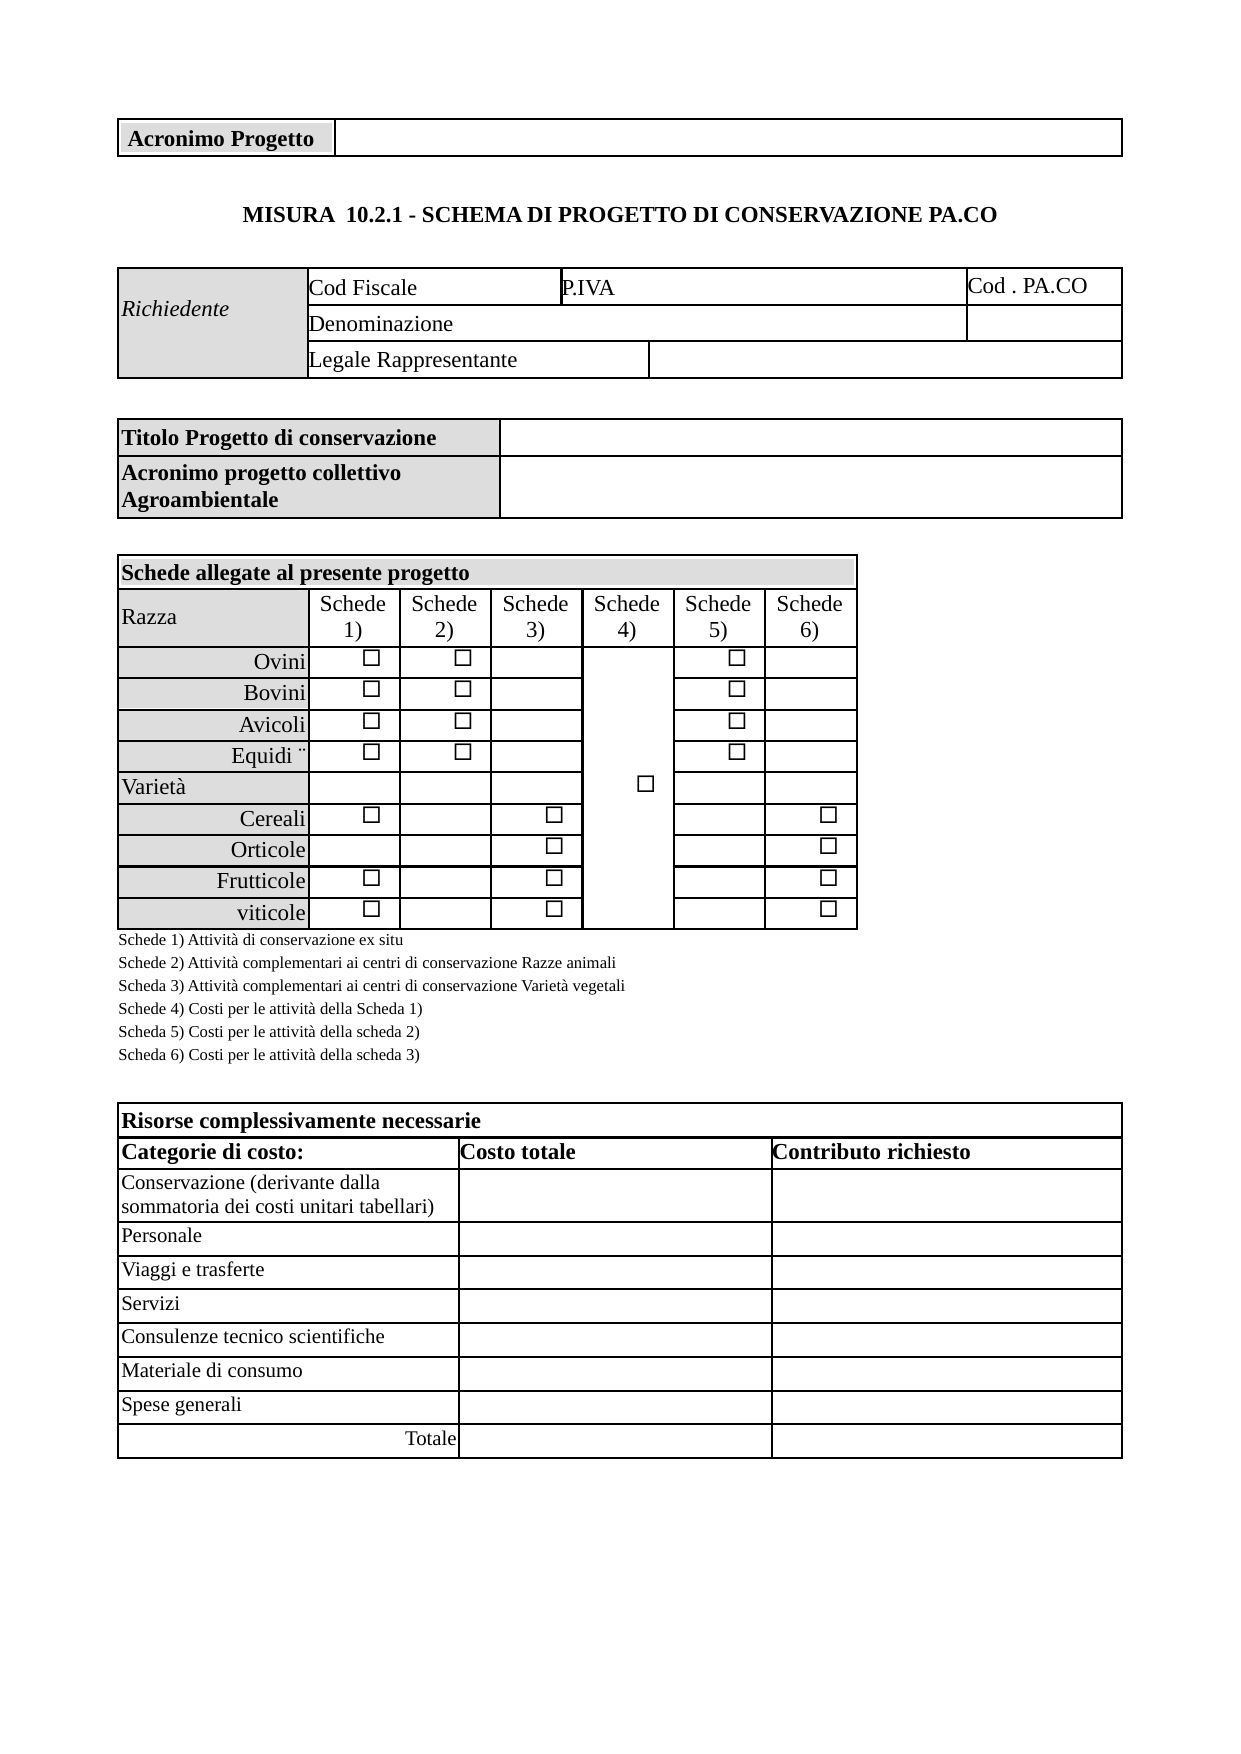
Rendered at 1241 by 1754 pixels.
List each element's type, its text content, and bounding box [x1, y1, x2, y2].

table_cell Servizi [119, 1290, 458, 1322]
table_cell [401, 868, 490, 897]
table_cell Materiale di consumo [119, 1358, 458, 1389]
table_cell ¨ [310, 868, 399, 897]
table_cell Categorie di costo: [119, 1139, 458, 1168]
table_cell ¨ [401, 648, 490, 677]
table_cell [967, 379, 1122, 384]
table_cell Costo totale [460, 1139, 771, 1168]
table_cell [766, 648, 856, 677]
table_cell [773, 1170, 1121, 1221]
table_cell [766, 711, 856, 740]
table_cell Bovini [119, 679, 308, 708]
table_cell [773, 1290, 1121, 1322]
table_header Risorse complessivamente necessarie [119, 1104, 1121, 1136]
table_cell [650, 342, 1121, 377]
text Scheda 3) Attività complementari ai centri di conservazione Varietà vegetali [118, 976, 1122, 995]
table_cell [460, 1392, 771, 1423]
table_cell [460, 1170, 771, 1221]
table_header Richiedente [119, 269, 307, 377]
table_cell [460, 1223, 771, 1254]
table_cell [675, 836, 764, 865]
table_cell ¨ [310, 648, 399, 677]
table_cell ¨ [675, 648, 764, 677]
table_cell Schede 3) [492, 590, 581, 646]
table_cell [401, 836, 490, 865]
table_cell [460, 1257, 771, 1288]
table_cell [766, 773, 856, 803]
table_cell Legale Rappresentante [309, 342, 648, 377]
table_cell [118, 379, 308, 384]
table_cell [675, 868, 764, 897]
table_cell [492, 711, 581, 740]
text Scheda 6) Costi per le attività della scheda 3) [118, 1045, 1122, 1064]
table_cell Schede 1) [310, 590, 399, 646]
table_cell Acronimo progetto collettivo Agroambientale [119, 457, 499, 517]
table_cell ¨ [492, 836, 581, 865]
table_cell [492, 648, 581, 677]
table_cell [773, 1223, 1121, 1254]
table_cell Conservazione (derivante dalla sommatoria dei costi unitari tabellari) [119, 1170, 458, 1221]
text MISURA 10.2.1 - SCHEMA DI PROGETTO DI CONSERVAZIONE PA.CO [118, 201, 1122, 227]
table_header Cod Fiscale [309, 269, 560, 303]
table_cell Equidi ¨ [119, 742, 308, 771]
table_cell [401, 899, 490, 928]
table_cell Ovini [119, 648, 308, 677]
table_cell ¨ [675, 679, 764, 708]
table_cell viticole [119, 899, 308, 928]
table_cell Schede 2) [401, 590, 490, 646]
table_cell ¨ [310, 679, 399, 708]
table_cell Schede 5) [675, 590, 764, 646]
table_cell Schede 4) [584, 590, 673, 646]
table_cell ¨ [675, 711, 764, 740]
table_cell [492, 773, 581, 803]
table_cell Orticole [119, 836, 308, 865]
table_cell [766, 679, 856, 708]
table_cell [773, 1358, 1121, 1389]
table_cell ¨ [401, 742, 490, 771]
table_cell [401, 773, 490, 803]
table_cell [460, 1358, 771, 1389]
table_cell [773, 1392, 1121, 1423]
table_cell ¨ [310, 805, 399, 834]
table_cell Consulenze tecnico scientifiche [119, 1324, 458, 1356]
table_cell ¨ [492, 805, 581, 834]
table_cell ¨ [310, 899, 399, 928]
table_cell ¨ [766, 805, 856, 834]
table_cell [501, 457, 1121, 517]
table_cell [766, 742, 856, 771]
table_cell Avicoli [119, 711, 308, 740]
table_cell [460, 1290, 771, 1322]
table_cell Cereali [119, 805, 308, 834]
table_cell ¨ [401, 679, 490, 708]
table_cell Razza [119, 590, 308, 646]
table_cell [561, 379, 649, 384]
table_cell [492, 742, 581, 771]
table_cell Spese generali [119, 1392, 458, 1423]
table_cell Viaggi e trasferte [119, 1257, 458, 1288]
table_cell [310, 773, 399, 803]
table_cell [773, 1257, 1121, 1288]
table_cell [773, 1425, 1121, 1457]
table_cell ¨ [310, 711, 399, 740]
text Schede 1) Attività di conservazione ex situ [118, 930, 1122, 949]
table_cell Totale [119, 1425, 458, 1457]
table_cell [460, 1324, 771, 1356]
table_header Titolo Progetto di conservazione [119, 420, 499, 455]
table_cell ¨ [401, 711, 490, 740]
table_cell [675, 805, 764, 834]
table_cell [310, 836, 399, 865]
table_cell [675, 899, 764, 928]
table_cell Personale [119, 1223, 458, 1254]
table_cell [773, 1324, 1121, 1356]
table_cell Varietà [119, 773, 308, 803]
table_cell Frutticole [119, 868, 308, 897]
table_header Cod . PA.CO [968, 269, 1121, 303]
table_cell ¨ [492, 899, 581, 928]
table_cell ¨ [766, 868, 856, 897]
table_cell ¨ [310, 742, 399, 771]
text Schede 4) Costi per le attività della Scheda 1) [118, 999, 1122, 1018]
table_cell [675, 773, 764, 803]
table_cell [649, 379, 967, 384]
table_cell [492, 679, 581, 708]
text Scheda 5) Costi per le attività della scheda 2) [118, 1022, 1122, 1041]
text Schede 2) Attività complementari ai centri di conservazione Razze animali [118, 953, 1122, 972]
table_cell [968, 306, 1121, 340]
table_cell Schede 6) [766, 590, 856, 646]
table_cell ¨ [584, 648, 673, 928]
table_header [501, 420, 1121, 455]
table_cell Contributo richiesto [773, 1139, 1121, 1168]
table_header P.IVA [563, 269, 966, 303]
table_cell Denominazione [309, 306, 966, 340]
table_cell ¨ [675, 742, 764, 771]
table_cell [401, 805, 490, 834]
table_cell ¨ [492, 868, 581, 897]
table_cell ¨ [766, 836, 856, 865]
table_cell ¨ [766, 899, 856, 928]
table_cell [308, 379, 561, 384]
table_header Schede allegate al presente progetto [119, 556, 856, 588]
table_cell [460, 1425, 771, 1457]
